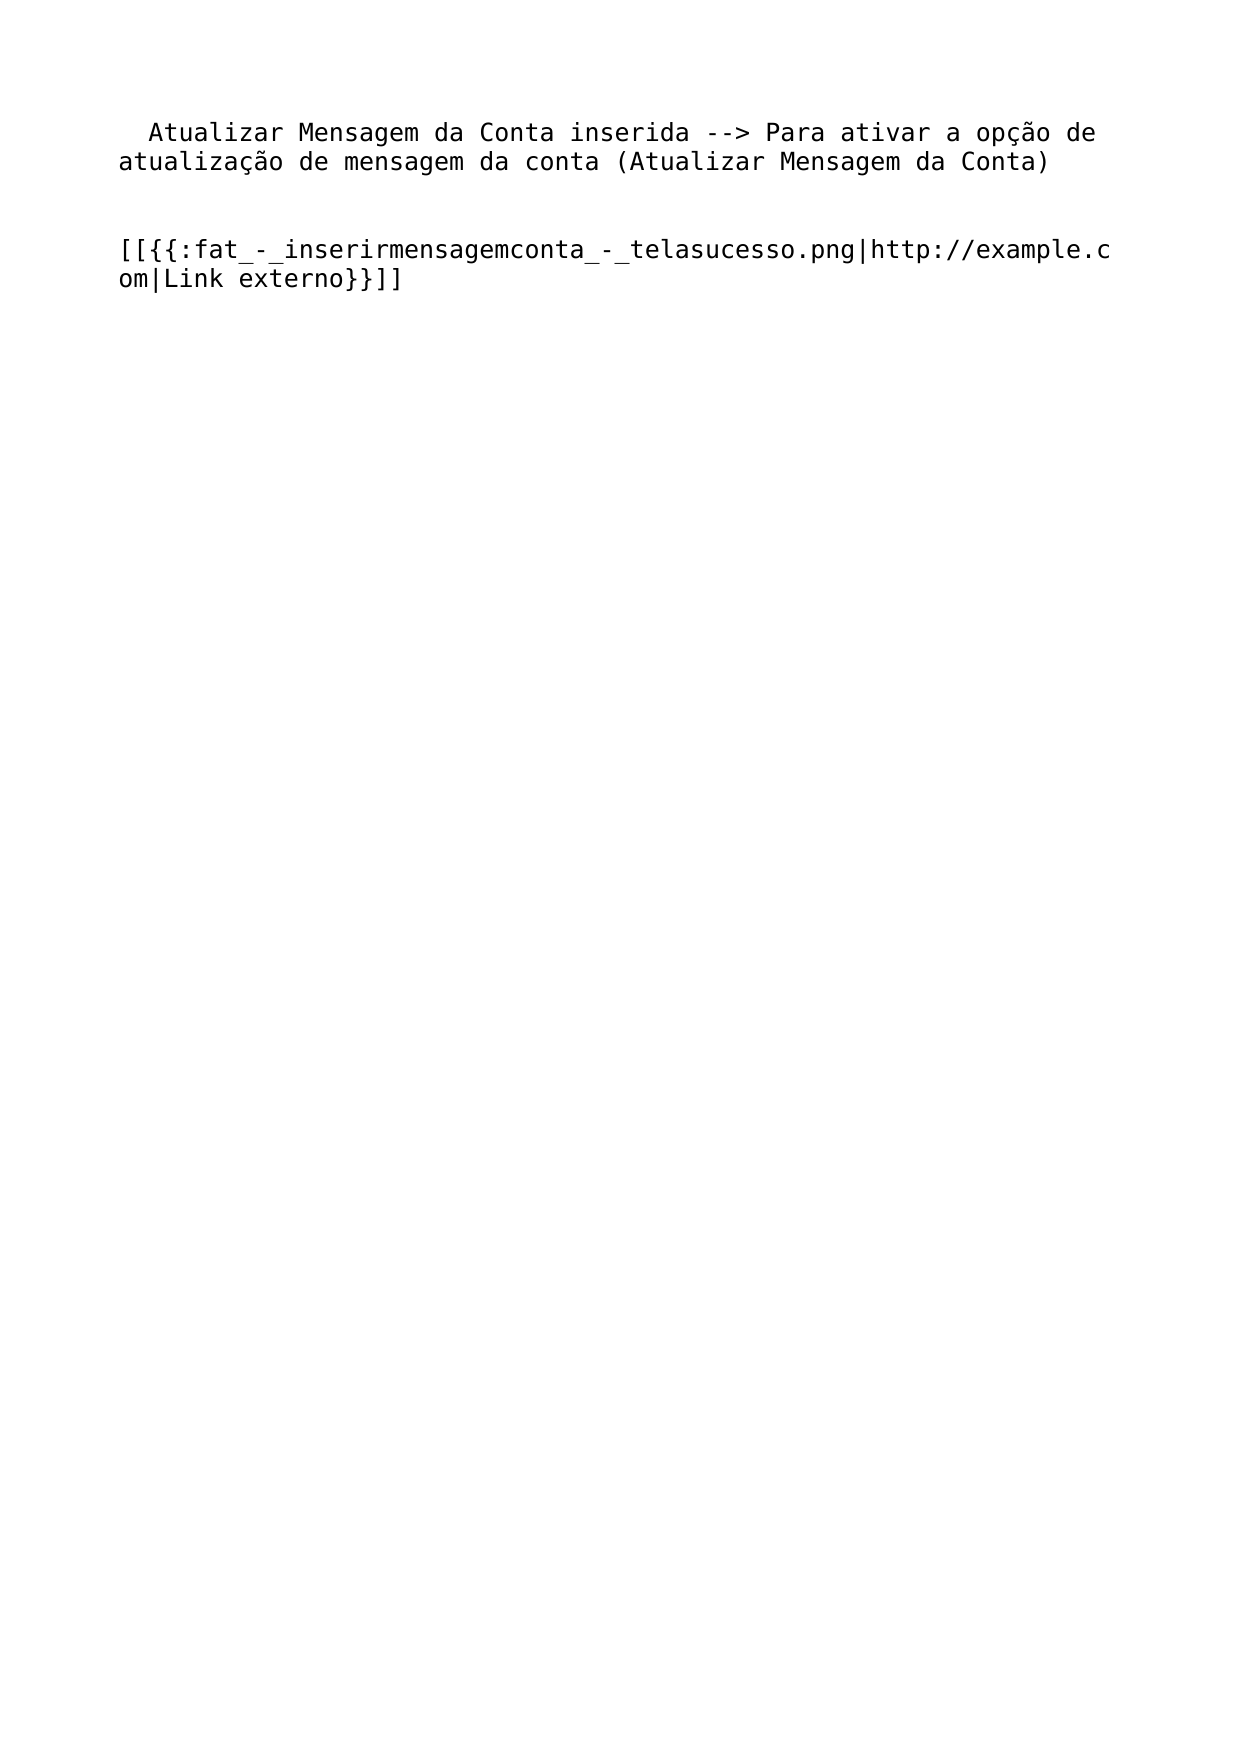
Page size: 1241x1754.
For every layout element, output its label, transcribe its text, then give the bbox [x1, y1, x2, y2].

text Atualizar Mensagem da Conta inserida --> Para ativar a opção de atualização de mensagem da conta (Atualizar Mensagem da Conta) [[{{:fat_-_inserirmensagemconta_-_telasucesso.png|http://example.com|Link externo}}]] [118, 118, 1122, 293]
